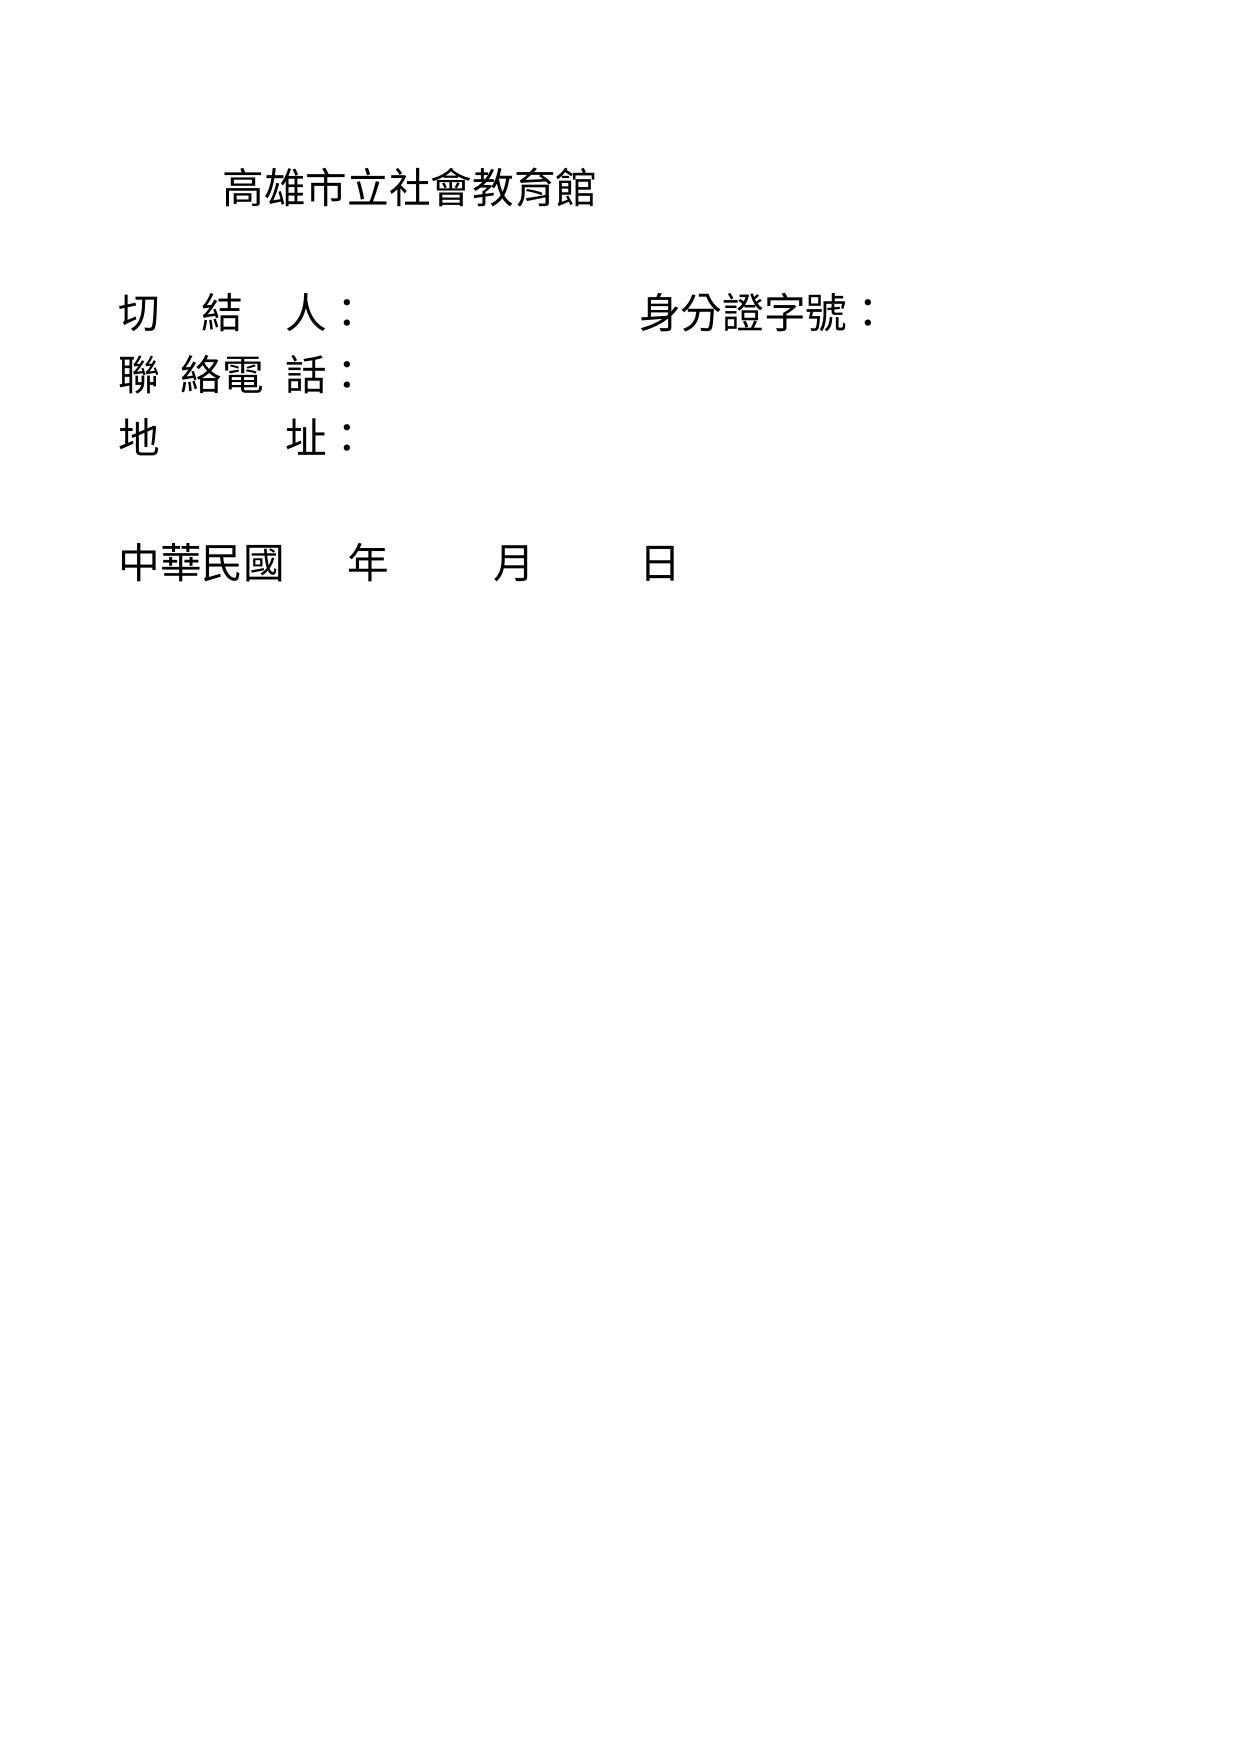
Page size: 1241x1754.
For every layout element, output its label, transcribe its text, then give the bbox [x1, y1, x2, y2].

text 聯 絡電 話： [118, 331, 1122, 393]
text 高雄市立社會教育館 [118, 143, 1122, 206]
text 中華民國 年 月 日 [118, 518, 1122, 581]
text 切 結 人： 身分證字號： [118, 268, 1122, 331]
text 地 址： [118, 393, 1122, 456]
